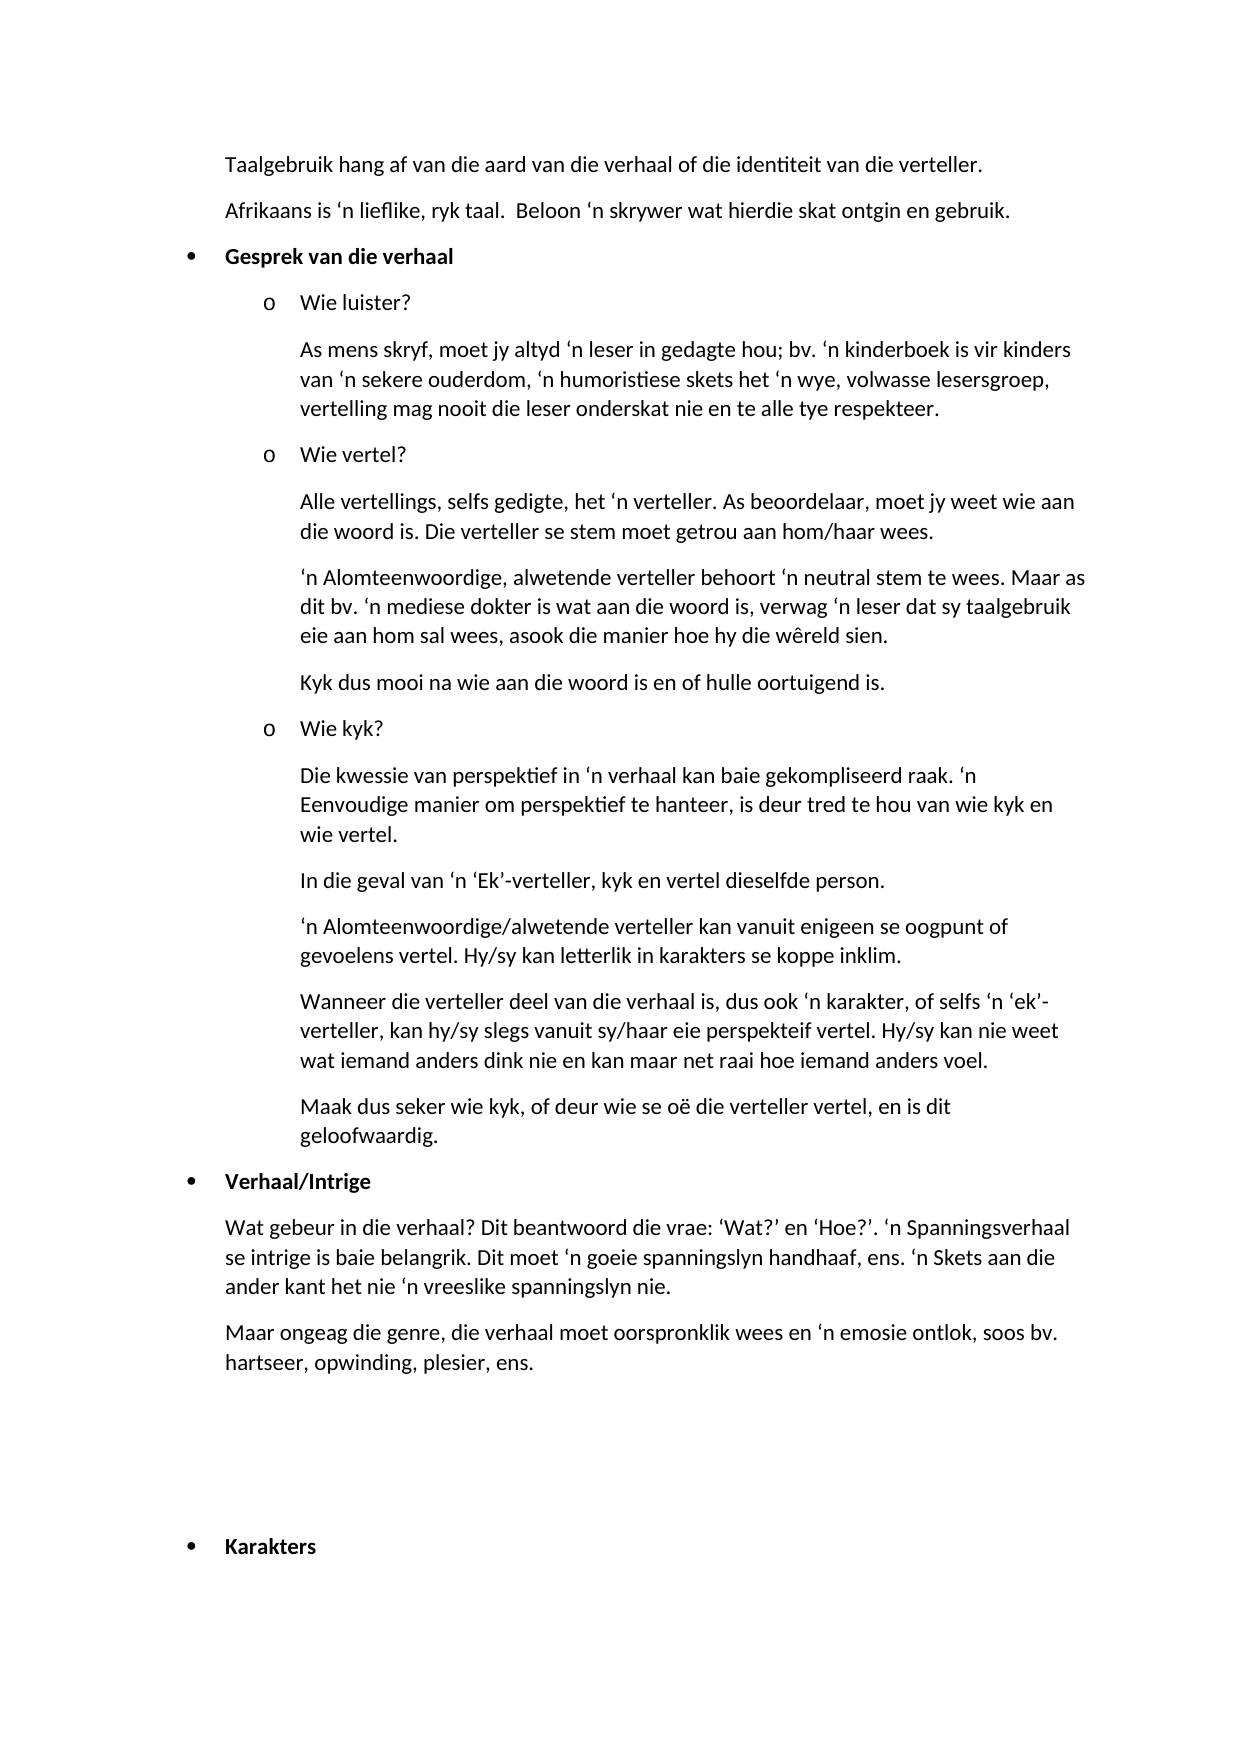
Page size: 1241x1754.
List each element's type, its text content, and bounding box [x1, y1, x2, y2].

list Taalgebruik hang af van die aard van die verhaal of die identiteit van die verteller. [225, 150, 1090, 178]
list Kyk dus mooi na wie aan die woord is en of hulle oortuigend is. [300, 668, 1090, 696]
list Maak dus seker wie kyk, of deur wie se oë die verteller vertel, en is dit geloofwaardig. [300, 1092, 1090, 1149]
list Verhaal/Intrige [187, 1167, 1090, 1196]
list Gesprek van die verhaal [187, 242, 1090, 270]
list Wanneer die verteller deel van die verhaal is, dus ook ‘n karakter, of selfs ‘n ‘ek’-verteller, kan hy/sy slegs vanuit sy/haar eie perspekteif vertel. Hy/sy kan nie weet wat iemand anders dink nie en kan maar net raai hoe iemand anders voel. [300, 987, 1090, 1074]
list Wie kyk? [262, 714, 1090, 743]
list Wie vertel? [262, 440, 1090, 469]
list Alle vertellings, selfs gedigte, het ‘n verteller. As beoordelaar, moet jy weet wie aan die woord is. Die verteller se stem moet getrou aan hom/haar wees. [300, 487, 1090, 545]
list Afrikaans is ‘n lieflike, ryk taal. Beloon ‘n skrywer wat hierdie skat ontgin en gebruik. [225, 196, 1090, 224]
list ‘n Alomteenwoordige/alwetende verteller kan vanuit enigeen se oogpunt of gevoelens vertel. Hy/sy kan letterlik in karakters se koppe inklim. [300, 912, 1090, 969]
list Wie luister? [262, 288, 1090, 317]
list ‘n Alomteenwoordige, alwetende verteller behoort ‘n neutral stem te wees. Maar as dit bv. ‘n mediese dokter is wat aan die woord is, verwag ‘n leser dat sy taalgebruik eie aan hom sal wees, asook die manier hoe hy die wêreld sien. [300, 563, 1090, 650]
list As mens skryf, moet jy altyd ‘n leser in gedagte hou; bv. ‘n kinderboek is vir kinders van ‘n sekere ouderdom, ‘n humoristiese skets het ‘n wye, volwasse lesersgroep, vertelling mag nooit die leser onderskat nie en te alle tye respekteer. [300, 335, 1090, 422]
list Wat gebeur in die verhaal? Dit beantwoord die vrae: ‘Wat?’ en ‘Hoe?’. ‘n Spanningsverhaal se intrige is baie belangrik. Dit moet ‘n goeie spanningslyn handhaaf, ens. ‘n Skets aan die ander kant het nie ‘n vreeslike spanningslyn nie. [225, 1213, 1090, 1300]
list Karakters [187, 1532, 1090, 1560]
list Die kwessie van perspektief in ‘n verhaal kan baie gekompliseerd raak. ‘n Eenvoudige manier om perspektief te hanteer, is deur tred te hou van wie kyk en wie vertel. [300, 761, 1090, 848]
list Maar ongeag die genre, die verhaal moet oorspronklik wees en ‘n emosie ontlok, soos bv. hartseer, opwinding, plesier, ens. [225, 1318, 1090, 1376]
list In die geval van ‘n ‘Ek’-verteller, kyk en vertel dieselfde person. [300, 866, 1090, 894]
